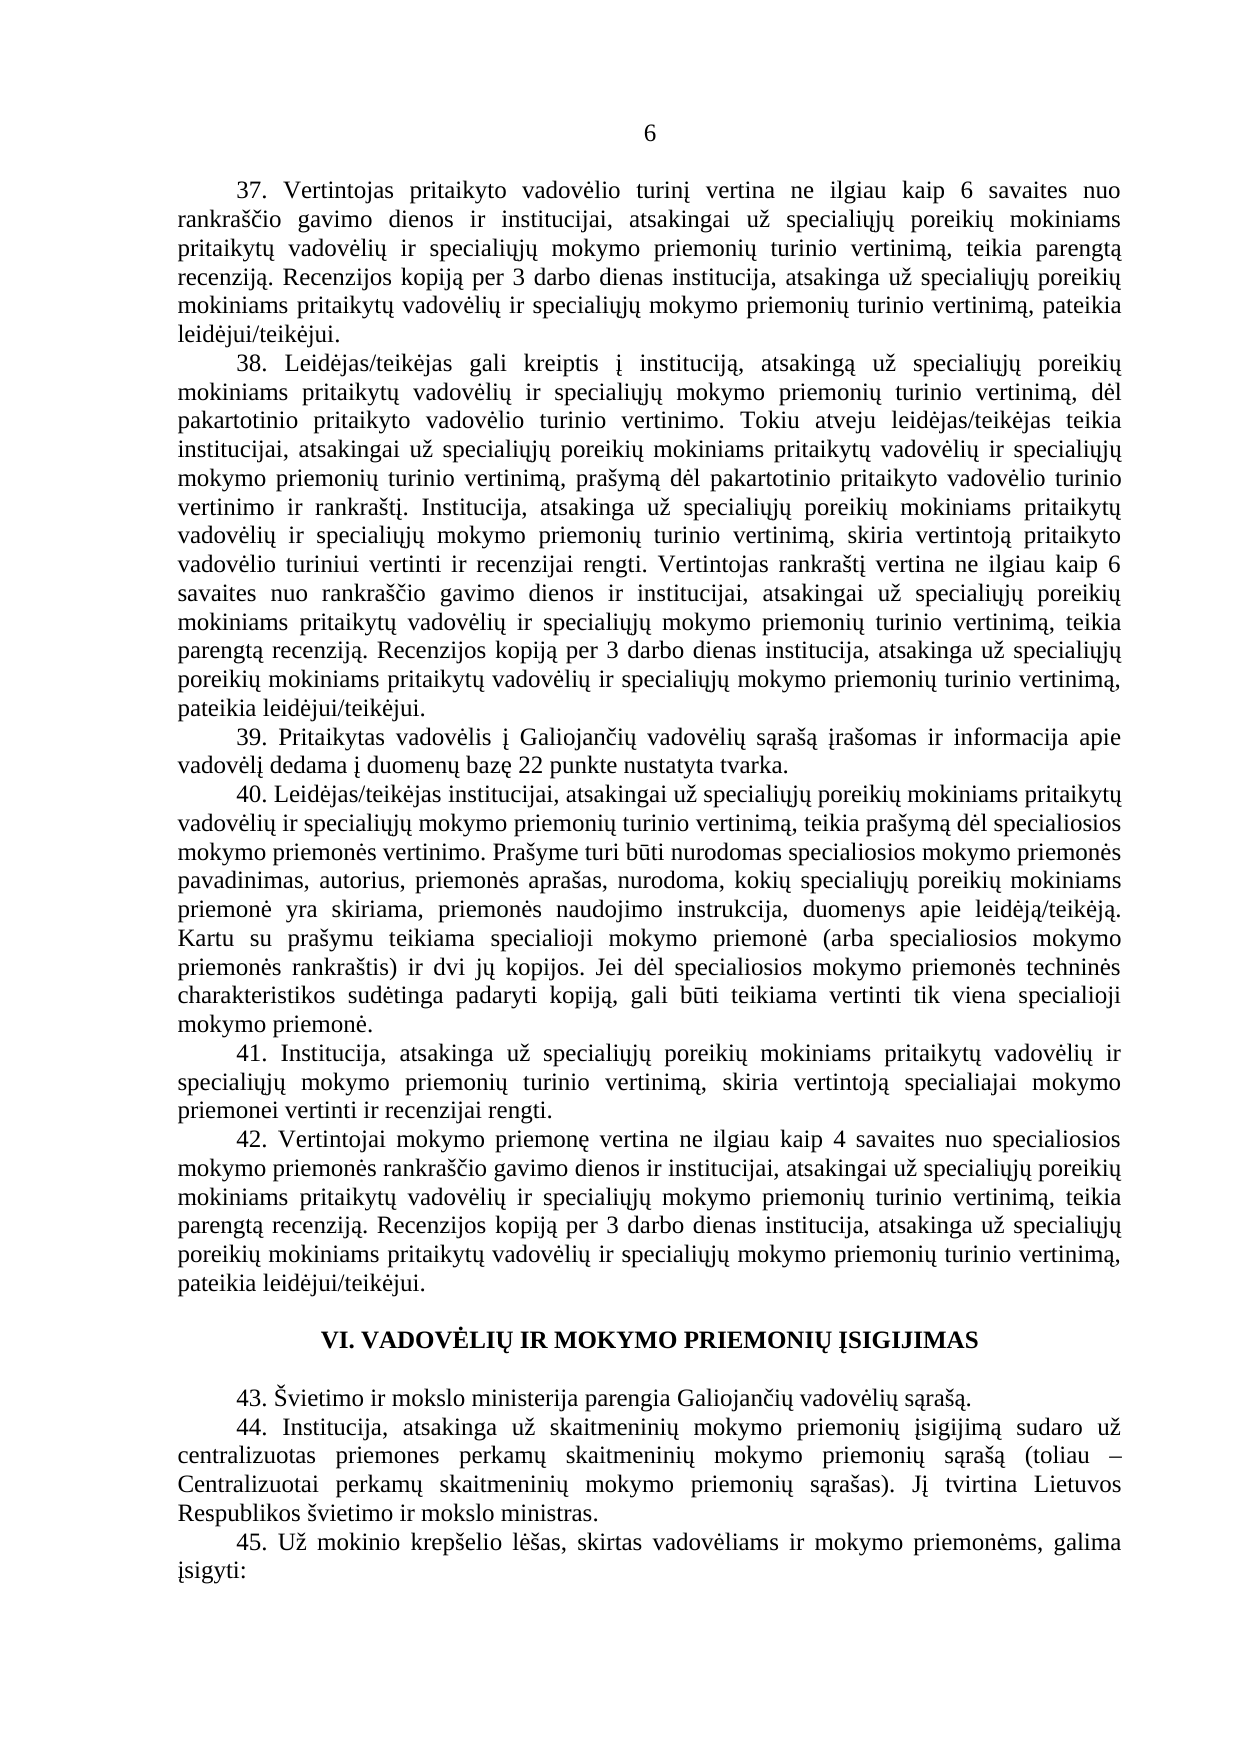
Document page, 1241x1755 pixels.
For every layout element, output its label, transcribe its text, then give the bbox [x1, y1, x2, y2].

text VI. VADOVĖLIŲ IR MOKYMO PRIEMONIŲ ĮSIGIJIMAS [177, 1326, 1122, 1354]
text 40. Leidėjas/teikėjas institucijai, atsakingai už specialiųjų poreikių mokiniams pritaikytų vadovėlių ir specialiųjų mokymo priemonių turinio vertinimą, teikia prašymą dėl specialiosios mokymo priemonės vertinimo. Prašyme turi būti nurodomas specialiosios mokymo priemonės pavadinimas, autorius, priemonės aprašas, nurodoma, kokių specialiųjų poreikių mokiniams priemonė yra skiriama, priemonės naudojimo instrukcija, duomenys apie leidėją/teikėją. Kartu su prašymu teikiama specialioji mokymo priemonė (arba specialiosios mokymo priemonės rankraštis) ir dvi jų kopijos. Jei dėl specialiosios mokymo priemonės techninės charakteristikos sudėtinga padaryti kopiją, gali būti teikiama vertinti tik viena specialioji mokymo priemonė. [177, 779, 1122, 1038]
text 44. Institucija, atsakinga už skaitmeninių mokymo priemonių įsigijimą sudaro už centralizuotas priemones perkamų skaitmeninių mokymo priemonių sąrašą (toliau – Centralizuotai perkamų skaitmeninių mokymo priemonių sąrašas). Jį tvirtina Lietuvos Respublikos švietimo ir mokslo ministras. [177, 1412, 1122, 1527]
text 37. Vertintojas pritaikyto vadovėlio turinį vertina ne ilgiau kaip 6 savaites nuo rankraščio gavimo dienos ir institucijai, atsakingai už specialiųjų poreikių mokiniams pritaikytų vadovėlių ir specialiųjų mokymo priemonių turinio vertinimą, teikia parengtą recenziją. Recenzijos kopiją per 3 darbo dienas institucija, atsakinga už specialiųjų poreikių mokiniams pritaikytų vadovėlių ir specialiųjų mokymo priemonių turinio vertinimą, pateikia leidėjui/teikėjui. [177, 176, 1122, 348]
text 38. Leidėjas/teikėjas gali kreiptis į instituciją, atsakingą už specialiųjų poreikių mokiniams pritaikytų vadovėlių ir specialiųjų mokymo priemonių turinio vertinimą, dėl pakartotinio pritaikyto vadovėlio turinio vertinimo. Tokiu atveju leidėjas/teikėjas teikia institucijai, atsakingai už specialiųjų poreikių mokiniams pritaikytų vadovėlių ir specialiųjų mokymo priemonių turinio vertinimą, prašymą dėl pakartotinio pritaikyto vadovėlio turinio vertinimo ir rankraštį. Institucija, atsakinga už specialiųjų poreikių mokiniams pritaikytų vadovėlių ir specialiųjų mokymo priemonių turinio vertinimą, skiria vertintoją pritaikyto vadovėlio turiniui vertinti ir recenzijai rengti. Vertintojas rankraštį vertina ne ilgiau kaip 6 savaites nuo rankraščio gavimo dienos ir institucijai, atsakingai už specialiųjų poreikių mokiniams pritaikytų vadovėlių ir specialiųjų mokymo priemonių turinio vertinimą, teikia parengtą recenziją. Recenzijos kopiją per 3 darbo dienas institucija, atsakinga už specialiųjų poreikių mokiniams pritaikytų vadovėlių ir specialiųjų mokymo priemonių turinio vertinimą, pateikia leidėjui/teikėjui. [177, 348, 1122, 722]
text 45. Už mokinio krepšelio lėšas, skirtas vadovėliams ir mokymo priemonėms, galima įsigyti: [177, 1527, 1122, 1584]
text 42. Vertintojai mokymo priemonę vertina ne ilgiau kaip 4 savaites nuo specialiosios mokymo priemonės rankraščio gavimo dienos ir institucijai, atsakingai už specialiųjų poreikių mokiniams pritaikytų vadovėlių ir specialiųjų mokymo priemonių turinio vertinimą, teikia parengtą recenziją. Recenzijos kopiją per 3 darbo dienas institucija, atsakinga už specialiųjų poreikių mokiniams pritaikytų vadovėlių ir specialiųjų mokymo priemonių turinio vertinimą, pateikia leidėjui/teikėjui. [177, 1124, 1122, 1297]
text 39. Pritaikytas vadovėlis į Galiojančių vadovėlių sąrašą įrašomas ir informacija apie vadovėlį dedama į duomenų bazę 22 punkte nustatyta tvarka. [177, 722, 1122, 779]
text 43. Švietimo ir mokslo ministerija parengia Galiojančių vadovėlių sąrašą. [177, 1383, 1122, 1412]
text 41. Institucija, atsakinga už specialiųjų poreikių mokiniams pritaikytų vadovėlių ir specialiųjų mokymo priemonių turinio vertinimą, skiria vertintoją specialiajai mokymo priemonei vertinti ir recenzijai rengti. [177, 1038, 1122, 1124]
